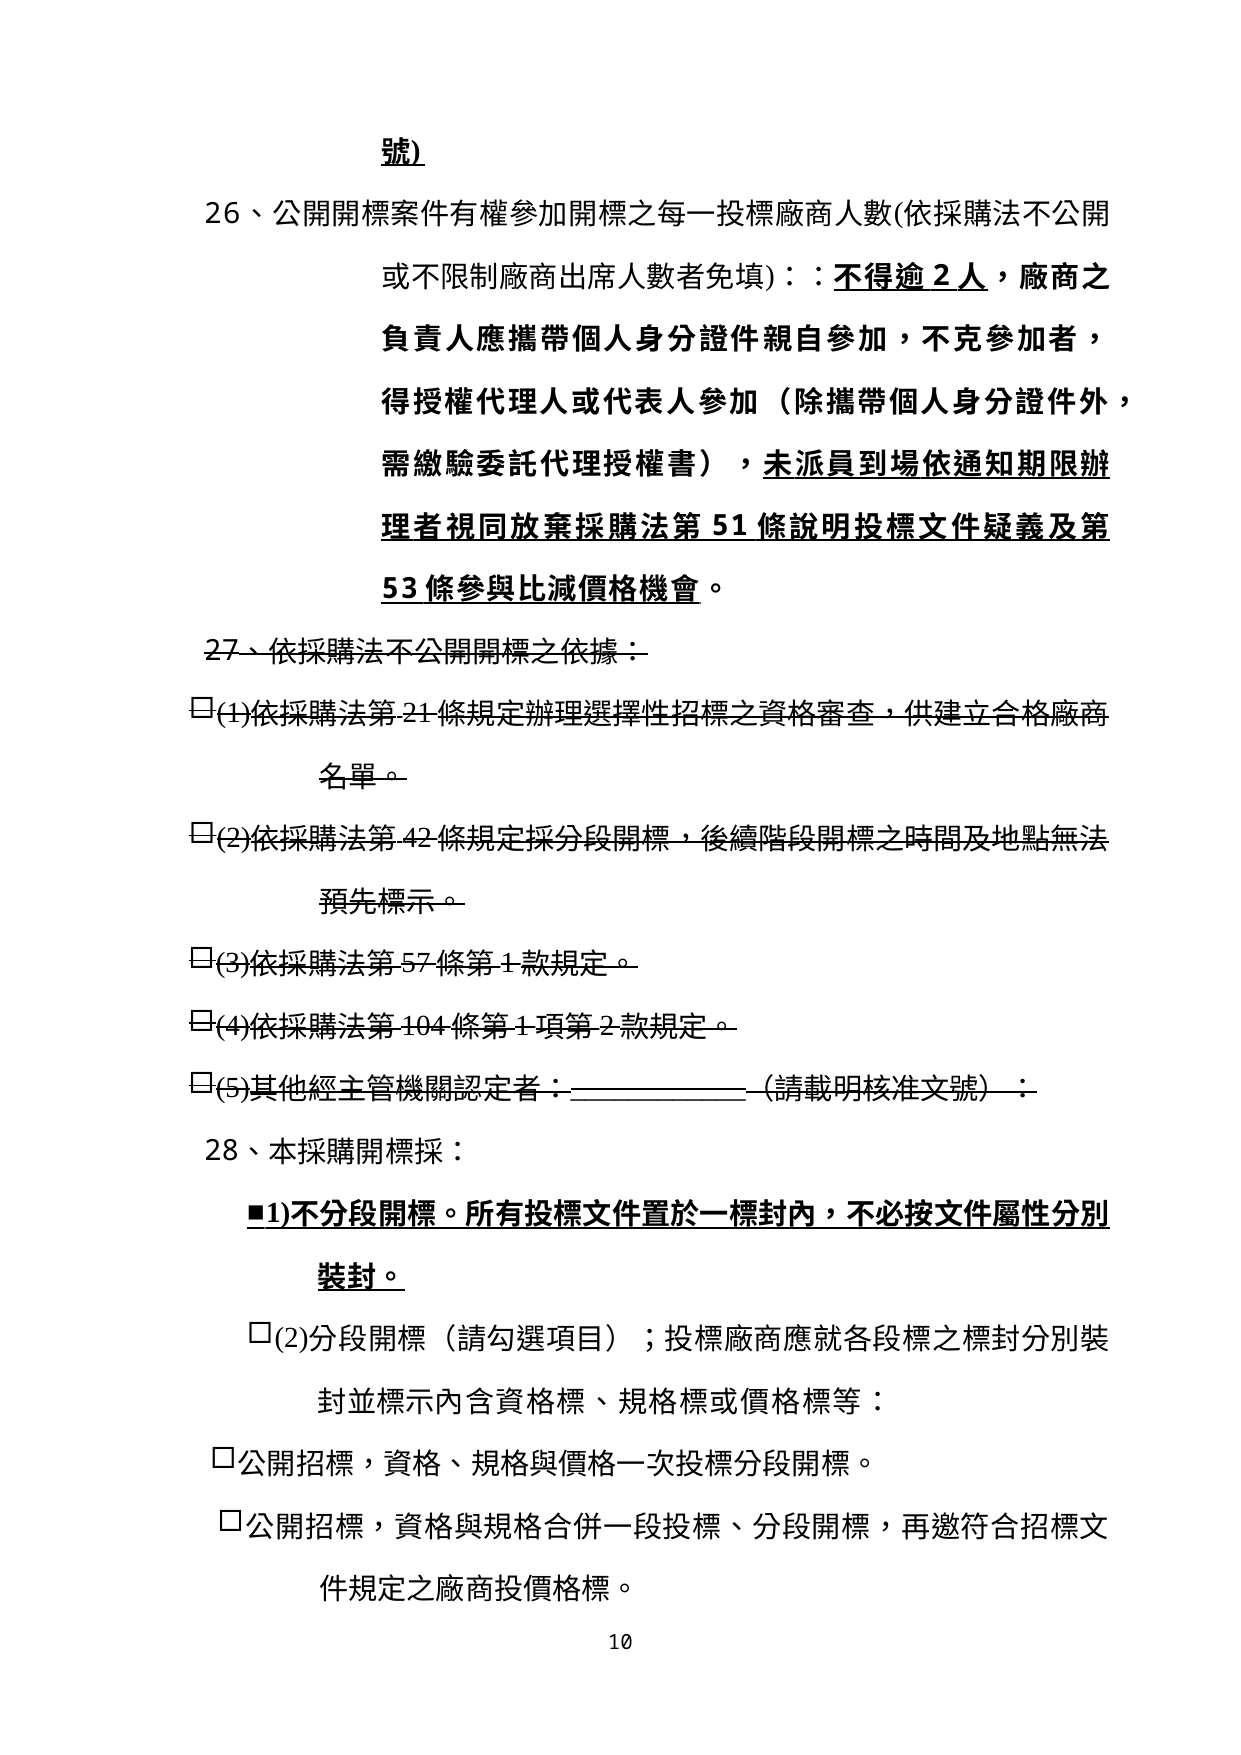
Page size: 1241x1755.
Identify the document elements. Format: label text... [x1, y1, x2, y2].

list 依採購法不公開開標之依據： [204, 608, 1110, 670]
list 本採購開標採： [204, 1108, 1110, 1170]
text (2)分段開標（請勾選項目）；投標廠商應就各段標之標封分別裝封並標示內含資格標、規格標或價格標等： [247, 1295, 1110, 1420]
text 裝封。 [247, 1229, 1110, 1295]
text (3)依採購法第57條第1款規定。 [130, 920, 1110, 983]
list 公開開標案件之開標地點：本署2樓圖書室。(屏東市棒球路11號) [204, 108, 1110, 170]
text (2)依採購法第42條規定採分段開標，後續階段開標之時間及地點無法預先標示。 [130, 795, 1110, 920]
text 公開招標，資格、規格與價格一次投標分段開標。 [130, 1420, 1110, 1483]
text (1)依採購法第21條規定辦理選擇性招標之資格審查，供建立合格廠商名單。 [130, 670, 1110, 795]
text ■1)不分段開標。所有投標文件置於一標封內，不必按文件屬性分別 [247, 1170, 1110, 1227]
text 公開招標，資格與規格合併一段投標、分段開標，再邀符合招標文件規定之廠商投價格標。 [130, 1483, 1110, 1608]
text (5)其他經主管機關認定者：____________（請載明核准文號）： [130, 1045, 1110, 1108]
list 公開開標案件有權參加開標之每一投標廠商人數(依採購法不公開或不限制廠商出席人數者免填)：：不得逾2人，廠商之負責人應攜帶個人身分證件親自參加，不克參加者，得授權代理人或代表人參加（除攜帶個人身分證件外，需繳驗委託代理授權書），未派員到場依通知期限辦理者視同放棄採購法第51條說明投標文件疑義及第53條參與比減價格機會。 [204, 170, 1110, 608]
text (4)依採購法第104條第1項第2款規定。 [130, 983, 1110, 1045]
